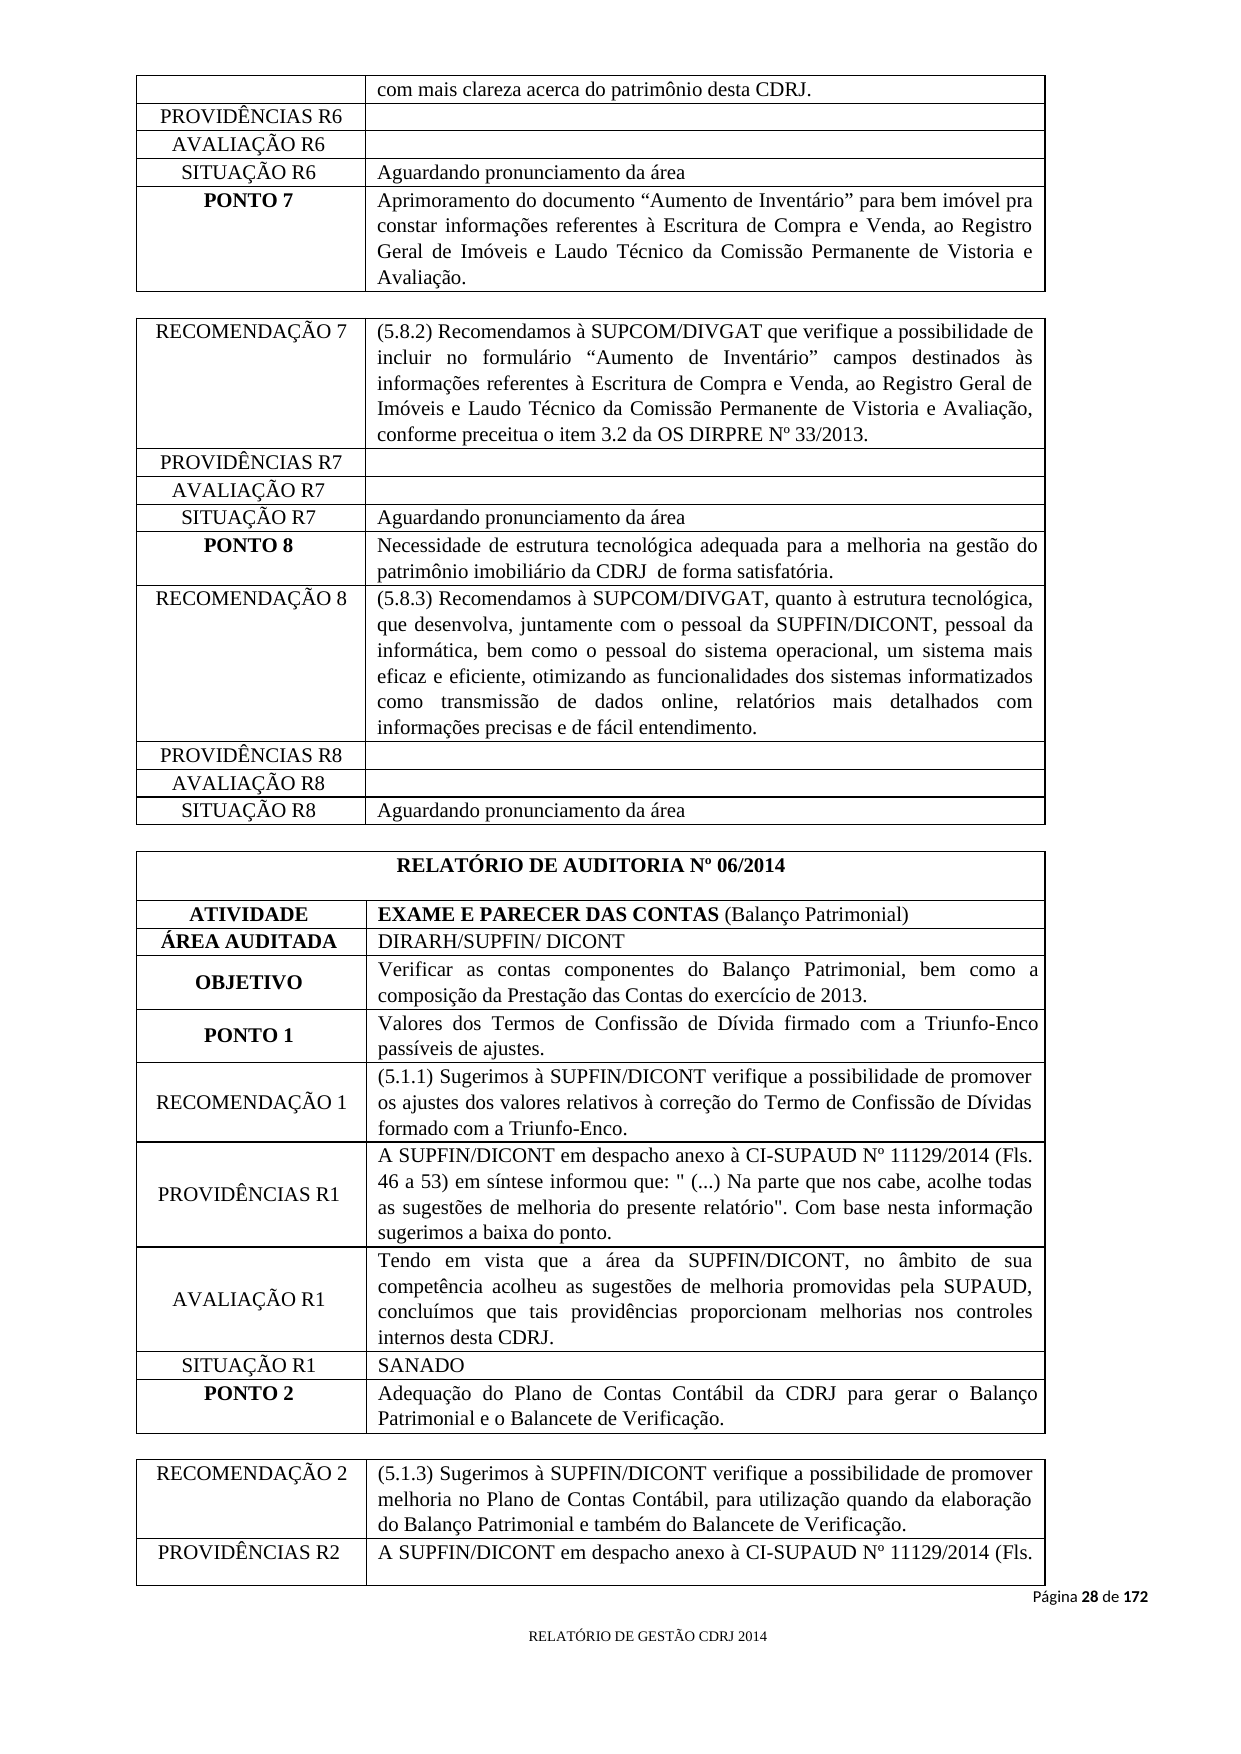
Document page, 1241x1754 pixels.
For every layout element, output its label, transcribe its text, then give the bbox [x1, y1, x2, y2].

table_cell [366, 104, 1044, 130]
table_cell PROVIDÊNCIAS R2 [137, 1539, 366, 1585]
table_cell OBJETIVO [137, 956, 366, 1009]
table_cell PROVIDÊNCIAS R1 [137, 1143, 366, 1246]
table_header RECOMENDAÇÃO 2 [137, 1460, 366, 1538]
table_cell SANADO [367, 1352, 1044, 1379]
table_cell [366, 742, 1044, 769]
table_cell Aguardando pronunciamento da área [366, 798, 1044, 824]
table_cell [137, 76, 365, 103]
table_cell PONTO 1 [137, 1010, 366, 1062]
table_cell RECOMENDAÇÃO 1 [137, 1063, 366, 1141]
table_cell AVALIAÇÃO R6 [137, 131, 365, 158]
table_cell [366, 131, 1044, 158]
table_cell [366, 477, 1044, 503]
table_cell ÁREA AUDITADA [137, 929, 366, 955]
table_header (5.8.2) Recomendamos à SUPCOM/DIVGAT que verifique a possibilidade de incluir no formulário “Aumento de Inventário” campos destinados às informações referentes à Escritura de Compra e Venda, ao Registro Geral de Imóveis e Laudo Técnico da Comissão Permanente de Vistoria e Avaliação, conforme preceitua o item 3.2 da OS DIRPRE Nº 33/2013. [366, 319, 1044, 448]
table_cell PROVIDÊNCIAS R8 [137, 742, 365, 769]
table_cell ATIVIDADE [137, 901, 366, 928]
table_header (5.1.3) Sugerimos à SUPFIN/DICONT verifique a possibilidade de promover melhoria no Plano de Contas Contábil, para utilização quando da elaboração do Balanço Patrimonial e também do Balancete de Verificação. [367, 1460, 1044, 1538]
table_cell SITUAÇÃO R6 [137, 159, 365, 186]
table_cell PONTO 2 [137, 1380, 366, 1432]
table_cell Aguardando pronunciamento da área [366, 159, 1044, 186]
table_cell DIRARH/SUPFIN/ DICONT [367, 929, 1044, 955]
table_cell RECOMENDAÇÃO 8 [137, 586, 365, 741]
table_cell EXAME E PARECER DAS CONTAS (Balanço Patrimonial) [367, 901, 1044, 928]
table_cell AVALIAÇÃO R1 [137, 1248, 366, 1351]
table_cell PONTO 7 [137, 187, 365, 291]
table_cell Tendo em vista que a área da SUPFIN/DICONT, no âmbito de sua competência acolheu as sugestões de melhoria promovidas pela SUPAUD, concluímos que tais providências proporcionam melhorias nos controles internos desta CDRJ. [367, 1248, 1044, 1351]
table_cell (5.8.3) Recomendamos à SUPCOM/DIVGAT, quanto à estrutura tecnológica, que desenvolva, juntamente com o pessoal da SUPFIN/DICONT, pessoal da informática, bem como o pessoal do sistema operacional, um sistema mais eficaz e eficiente, otimizando as funcionalidades dos sistemas informatizados como transmissão de dados online, relatórios mais detalhados com informações precisas e de fácil entendimento. [366, 586, 1044, 741]
table_cell (5.1.1) Sugerimos à SUPFIN/DICONT verifique a possibilidade de promover os ajustes dos valores relativos à correção do Termo de Confissão de Dívidas formado com a Triunfo-Enco. [367, 1063, 1044, 1141]
table_header RECOMENDAÇÃO 7 [137, 319, 365, 448]
table_cell com mais clareza acerca do patrimônio desta CDRJ. [366, 76, 1044, 103]
table_cell Aguardando pronunciamento da área [366, 505, 1044, 531]
table_cell Valores dos Termos de Confissão de Dívida firmado com a Triunfo-Enco passíveis de ajustes. [367, 1010, 1044, 1062]
table_cell Necessidade de estrutura tecnológica adequada para a melhoria na gestão do patrimônio imobiliário da CDRJ de forma satisfatória. [366, 532, 1044, 585]
table_cell A SUPFIN/DICONT em despacho anexo à CI-SUPAUD Nº 11129/2014 (Fls. [367, 1539, 1044, 1585]
table_cell [366, 770, 1044, 796]
table_cell SITUAÇÃO R8 [137, 798, 365, 824]
table_cell Verificar as contas componentes do Balanço Patrimonial, bem como a composição da Prestação das Contas do exercício de 2013. [367, 956, 1044, 1009]
table_cell [366, 449, 1044, 476]
table_cell AVALIAÇÃO R8 [137, 770, 365, 796]
table_cell Aprimoramento do documento “Aumento de Inventário” para bem imóvel pra constar informações referentes à Escritura de Compra e Venda, ao Registro Geral de Imóveis e Laudo Técnico da Comissão Permanente de Vistoria e Avaliação. [366, 187, 1044, 291]
table_cell SITUAÇÃO R7 [137, 505, 365, 531]
table_cell PONTO 8 [137, 532, 365, 585]
table_header RELATÓRIO DE AUDITORIA Nº 06/2014 [367, 852, 1044, 900]
table_cell Adequação do Plano de Contas Contábil da CDRJ para gerar o Balanço Patrimonial e o Balancete de Verificação. [367, 1380, 1044, 1432]
table_cell SITUAÇÃO R1 [137, 1352, 366, 1379]
table_cell A SUPFIN/DICONT em despacho anexo à CI-SUPAUD Nº 11129/2014 (Fls. 46 a 53) em síntese informou que: " (...) Na parte que nos cabe, acolhe todas as sugestões de melhoria do presente relatório". Com base nesta informação sugerimos a baixa do ponto. [367, 1143, 1044, 1246]
table_cell AVALIAÇÃO R7 [137, 477, 365, 503]
table_header [137, 852, 367, 900]
table_cell PROVIDÊNCIAS R7 [137, 449, 365, 476]
table_cell PROVIDÊNCIAS R6 [137, 104, 365, 130]
